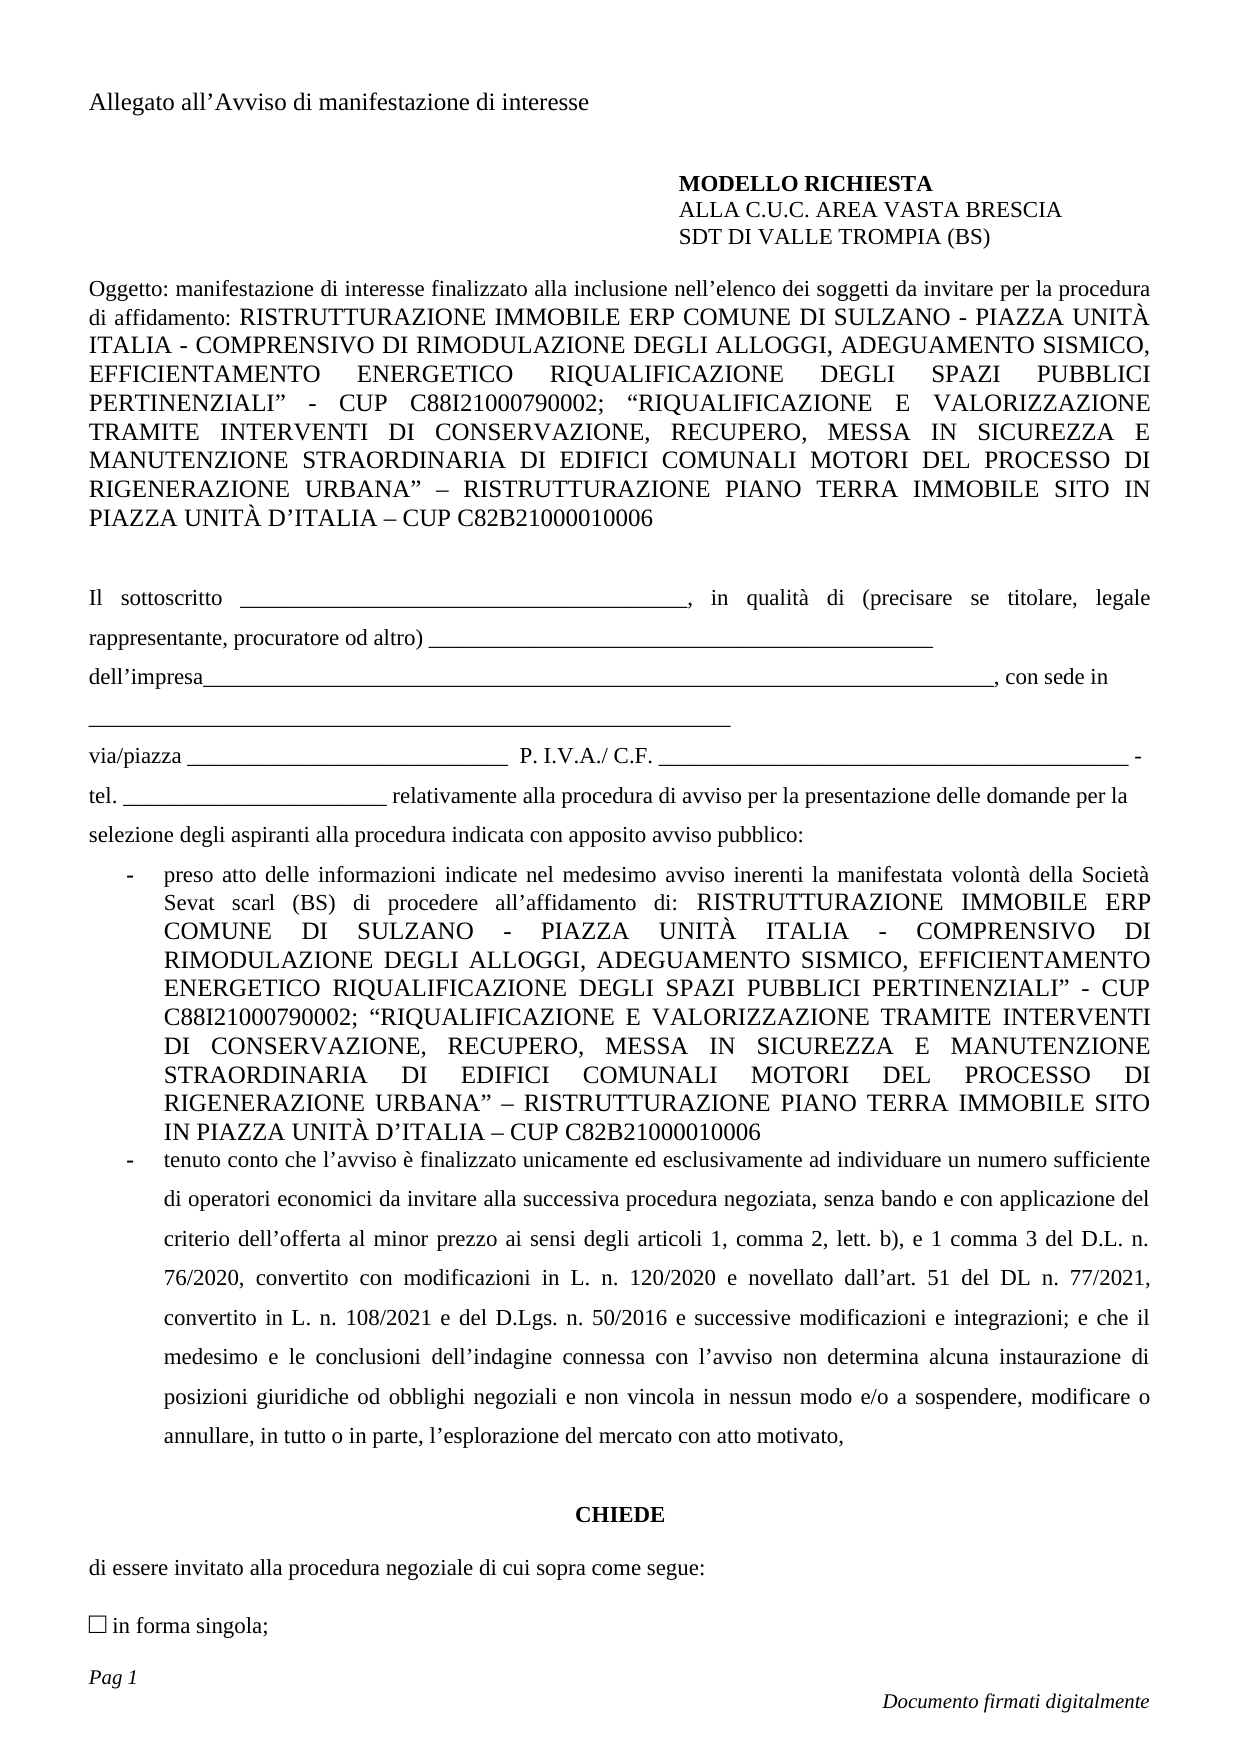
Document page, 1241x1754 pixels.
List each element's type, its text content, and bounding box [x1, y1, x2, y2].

text Il sottoscritto _______________________________________, in qualità di (precisare se titolare, legale rappresentante, procuratore od altro) ____________________________________________ [89, 584, 1152, 650]
list tenuto conto che l’avviso è finalizzato unicamente ed esclusivamente ad individuare un numero sufficiente di operatori economici da invitare alla successiva procedura negoziata, senza bando e con applicazione del criterio dell’offerta al minor prezzo ai sensi degli articoli 1, comma 2, lett. b), e 1 comma 3 del D.L. n. 76/2020, convertito con modificazioni in L. n. 120/2020 e novellato dall’art. 51 del DL n. 77/2021, convertito in L. n. 108/2021 e del D.Lgs. n. 50/2016 e successive modificazioni e integrazioni; e che il medesimo e le conclusioni dell’indagine connessa con l’avviso non determina alcuna instaurazione di posizioni giuridiche od obblighi negoziali e non vincola in nessun modo e/o a sospendere, modificare o annullare, in tutto o in parte, l’esplorazione del mercato con atto motivato, [126, 1146, 1152, 1449]
list preso atto delle informazioni indicate nel medesimo avviso inerenti la manifestata volontà della Società Sevat scarl (BS) di procedere all’affidamento di: RISTRUTTURAZIONE IMMOBILE ERP COMUNE DI SULZANO - PIAZZA UNITÀ ITALIA - COMPRENSIVO DI RIMODULAZIONE DEGLI ALLOGGI, ADEGUAMENTO SISMICO, EFFICIENTAMENTO ENERGETICO RIQUALIFICAZIONE DEGLI SPAZI PUBBLICI PERTINENZIALI” - CUP C88I21000790002; “RIQUALIFICAZIONE E VALORIZZAZIONE TRAMITE INTERVENTI DI CONSERVAZIONE, RECUPERO, MESSA IN SICUREZZA E MANUTENZIONE STRAORDINARIA DI EDIFICI COMUNALI MOTORI DEL PROCESSO DI RIGENERAZIONE URBANA” – RISTRUTTURAZIONE PIANO TERRA IMMOBILE SITO IN PIAZZA UNITÀ D’ITALIA – CUP C82B21000010006 [126, 861, 1152, 1146]
text CHIEDE [89, 1501, 1152, 1528]
text SDT DI VALLE TROMPIA (BS) [679, 223, 1152, 249]
text via/piazza ____________________________ P. I.V.A./ C.F. _________________________________________ - tel. _______________________ relativamente alla procedura di avviso per la presentazione delle domande per la selezione degli aspiranti alla procedura indicata con apposito avviso pubblico: [89, 742, 1152, 848]
text di essere invitato alla procedura negoziale di cui sopra come segue: [89, 1554, 1152, 1580]
text MODELLO RICHIESTA [679, 170, 1152, 196]
text ALLA C.U.C. AREA VASTA BRESCIA [679, 196, 1152, 223]
text Oggetto: manifestazione di interesse finalizzato alla inclusione nell’elenco dei soggetti da invitare per la procedura di affidamento: RISTRUTTURAZIONE IMMOBILE ERP COMUNE DI SULZANO - PIAZZA UNITÀ ITALIA - COMPRENSIVO DI RIMODULAZIONE DEGLI ALLOGGI, ADEGUAMENTO SISMICO, EFFICIENTAMENTO ENERGETICO RIQUALIFICAZIONE DEGLI SPAZI PUBBLICI PERTINENZIALI” - CUP C88I21000790002; “RIQUALIFICAZIONE E VALORIZZAZIONE TRAMITE INTERVENTI DI CONSERVAZIONE, RECUPERO, MESSA IN SICUREZZA E MANUTENZIONE STRAORDINARIA DI EDIFICI COMUNALI MOTORI DEL PROCESSO DI RIGENERAZIONE URBANA” – RISTRUTTURAZIONE PIANO TERRA IMMOBILE SITO IN PIAZZA UNITÀ D’ITALIA – CUP C82B21000010006 [89, 275, 1152, 532]
text dell’impresa_____________________________________________________________________, con sede in ________________________________________________________ [89, 663, 1152, 729]
text □ in forma singola; [89, 1607, 1152, 1640]
text Allegato all’Avviso di manifestazione di interesse [89, 87, 1152, 116]
